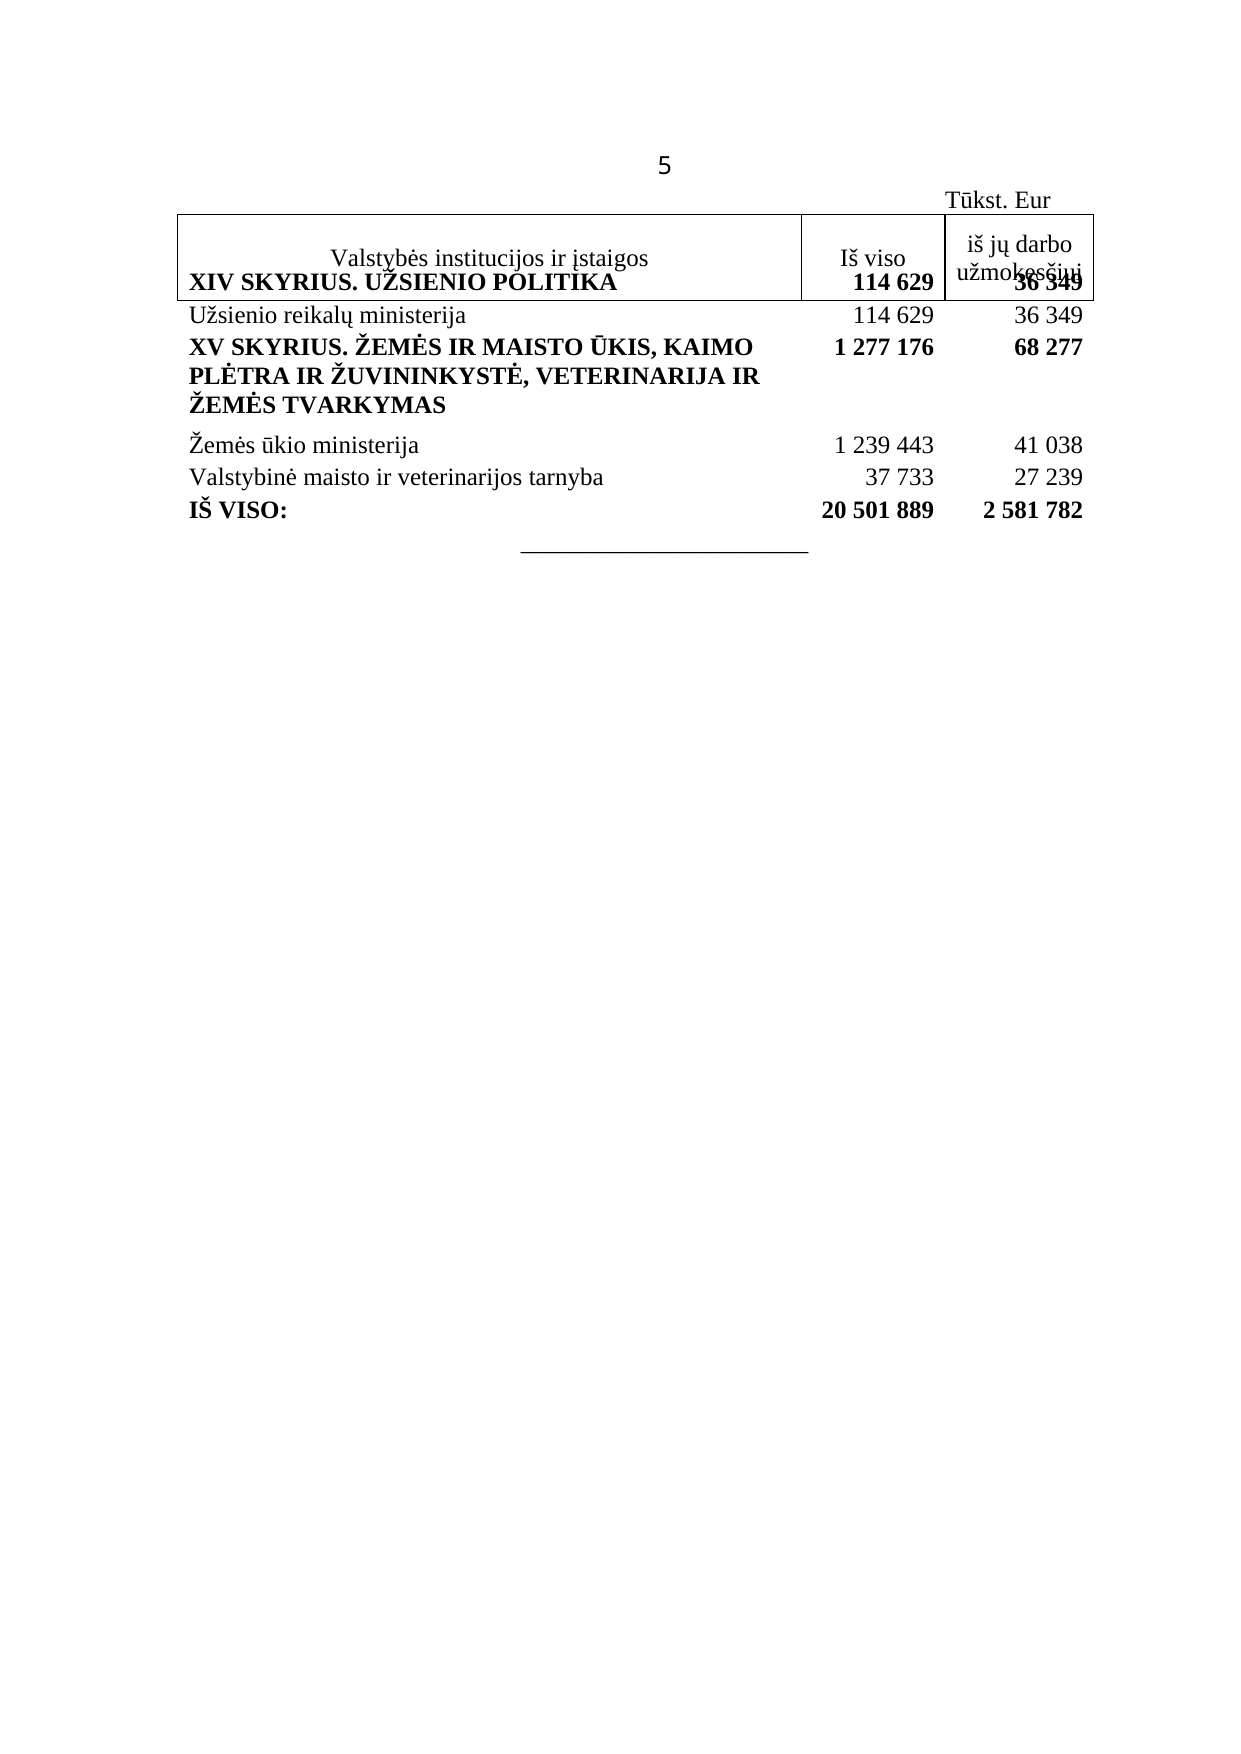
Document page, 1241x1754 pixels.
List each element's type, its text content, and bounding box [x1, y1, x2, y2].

table_cell 1 277 176 [801, 332, 945, 430]
table_header [1094, 182, 1119, 214]
table_cell Iš viso [802, 215, 944, 267]
table_cell [166, 267, 177, 300]
table_cell [166, 214, 177, 267]
table_header Tūkst. Eur [934, 182, 1083, 214]
table_cell [166, 495, 177, 527]
table_header [790, 182, 934, 214]
table_cell 114 629 [802, 267, 944, 300]
table_cell [1094, 332, 1119, 430]
table_cell [166, 430, 177, 462]
table_cell XV SKYRIUS. ŽEMĖS IR MAISTO ŪKIS, KAIMO PLĖTRA IR ŽUVININKYSTĖ, VETERINARIJA IR ŽEMĖS TVARKYMAS [177, 332, 801, 430]
table_cell iš jų darbo užmokesčiui [946, 215, 1093, 267]
table_cell 37 733 [801, 462, 945, 495]
table_cell 68 277 [945, 332, 1094, 430]
table_cell IŠ VISO: [177, 495, 801, 527]
table_cell [1094, 214, 1119, 267]
table_cell [166, 300, 177, 332]
table_cell 36 349 [946, 267, 1093, 300]
table_cell Užsienio reikalų ministerija [177, 301, 801, 332]
table_cell 1 239 443 [801, 430, 945, 462]
table_cell [1094, 267, 1119, 300]
table_cell [1094, 495, 1119, 527]
table_cell 27 239 [945, 462, 1094, 495]
table_cell 2 581 782 [945, 495, 1094, 527]
table_header [1083, 182, 1094, 214]
table_cell 114 629 [801, 301, 945, 332]
table_cell 20 501 889 [801, 495, 945, 527]
table_cell 41 038 [945, 430, 1094, 462]
table_cell Valstybinė maisto ir veterinarijos tarnyba [177, 462, 801, 495]
table_header [166, 182, 790, 214]
table_cell 36 349 [945, 301, 1094, 332]
table_cell [1094, 430, 1119, 462]
table_cell [1094, 462, 1119, 495]
table_cell Žemės ūkio ministerija [177, 430, 801, 462]
table_cell [166, 332, 177, 430]
table_cell [1094, 300, 1119, 332]
table_cell Valstybės institucijos ir įstaigos [178, 215, 801, 267]
text _______________________ [177, 527, 1152, 556]
table_cell XIV SKYRIUS. UŽSIENIO POLITIKA [178, 267, 801, 300]
table_cell [166, 462, 177, 495]
